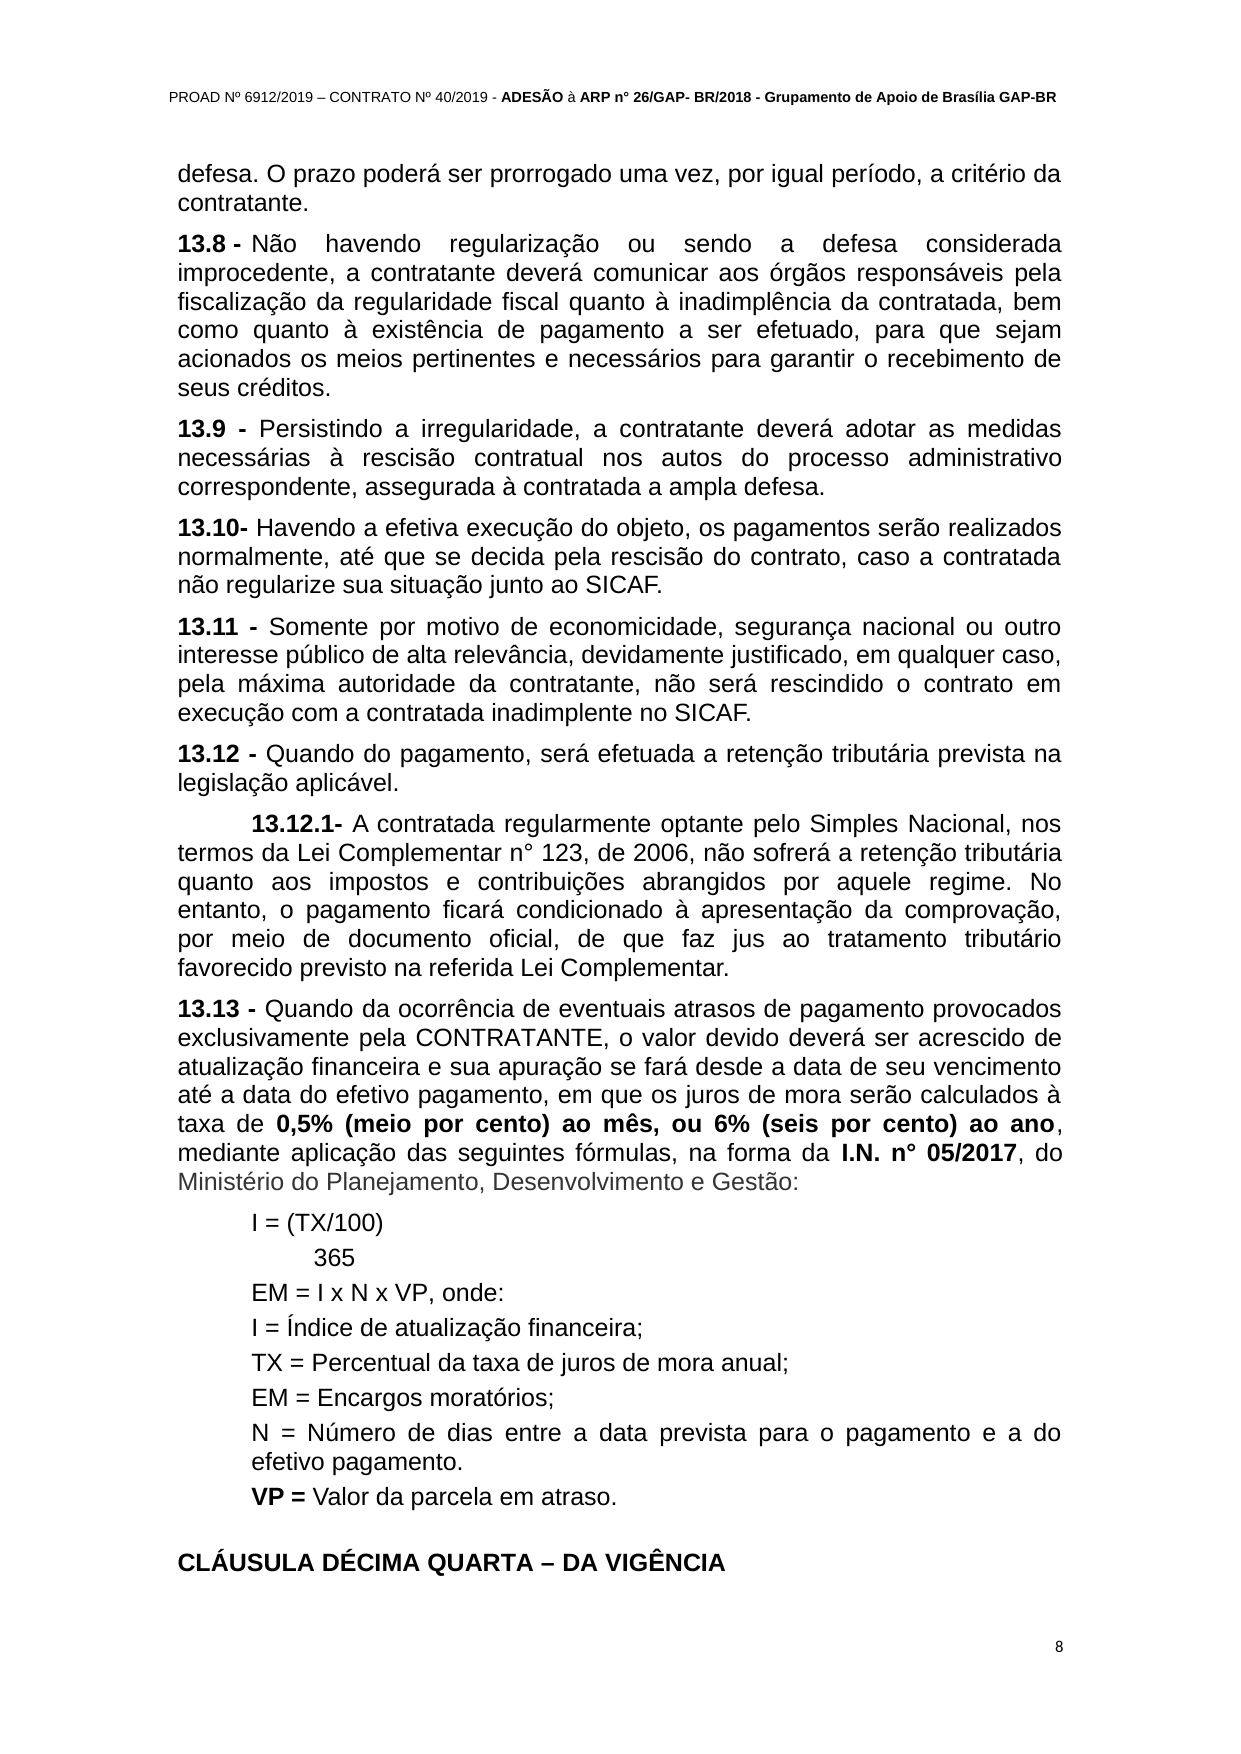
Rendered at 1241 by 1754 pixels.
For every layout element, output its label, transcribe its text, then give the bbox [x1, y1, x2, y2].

text TX = Percentual da taxa de juros de mora anual; [251, 1348, 1063, 1377]
text 13.10- Havendo a efetiva execução do objeto, os pagamentos serão realizados normalmente, até que se decida pela rescisão do contrato, caso a contratada não regularize sua situação junto ao SICAF. [177, 513, 1063, 599]
text 13.12.1- A contratada regularmente optante pelo Simples Nacional, nos termos da Lei Complementar n° 123, de 2006, não sofrerá a retenção tributária quanto aos impostos e contribuições abrangidos por aquele regime. No entanto, o pagamento ficará condicionado à apresentação da comprovação, por meio de documento oficial, de que faz jus ao tratamento tributário favorecido previsto na referida Lei Complementar. [177, 809, 1063, 982]
text EM = Encargos moratórios; [251, 1383, 1063, 1412]
text CLÁUSULA DÉCIMA QUARTA – DA VIGÊNCIA [177, 1548, 1063, 1577]
text I = Índice de atualização financeira; [251, 1313, 1063, 1342]
text 13.12 - Quando do pagamento, será efetuada a retenção tributária prevista na legislação aplicável. [177, 739, 1063, 797]
text 13.11 - Somente por motivo de economicidade, segurança nacional ou outro interesse público de alta relevância, devidamente justificado, em qualquer caso, pela máxima autoridade da contratante, não será rescindido o contrato em execução com a contratada inadimplente no SICAF. [177, 612, 1063, 727]
text VP = Valor da parcela em atraso. [251, 1482, 1063, 1510]
text EM = I x N x VP, onde: [251, 1278, 1063, 1307]
text 13.13 - Quando da ocorrência de eventuais atrasos de pagamento provocados exclusivamente pela CONTRATANTE, o valor devido deverá ser acrescido de atualização financeira e sua apuração se fará desde a data de seu vencimento até a data do efetivo pagamento, em que os juros de mora serão calculados à taxa de 0,5% (meio por cento) ao mês, ou 6% (seis por cento) ao ano, mediante aplicação das seguintes fórmulas, na forma da I.N. n° 05/2017, do Ministério do Planejamento, Desenvolvimento e Gestão: [177, 994, 1063, 1195]
text 365 [251, 1243, 1063, 1272]
text 13.9 - Persistindo a irregularidade, a contratante deverá adotar as medidas necessárias à rescisão contratual nos autos do processo administrativo correspondente, assegurada à contratada a ampla defesa. [177, 414, 1063, 500]
text I = (TX/100) [251, 1208, 1063, 1237]
text 13.8 - Não havendo regularização ou sendo a defesa considerada improcedente, a contratante deverá comunicar aos órgãos responsáveis pela fiscalização da regularidade fiscal quanto à inadimplência da contratada, bem como quanto à existência de pagamento a ser efetuado, para que sejam acionados os meios pertinentes e necessários para garantir o recebimento de seus créditos. [177, 229, 1063, 402]
text N = Número de dias entre a data prevista para o pagamento e a do efetivo pagamento. [251, 1418, 1063, 1475]
text defesa. O prazo poderá ser prorrogado uma vez, por igual período, a critério da contratante. [177, 159, 1063, 217]
